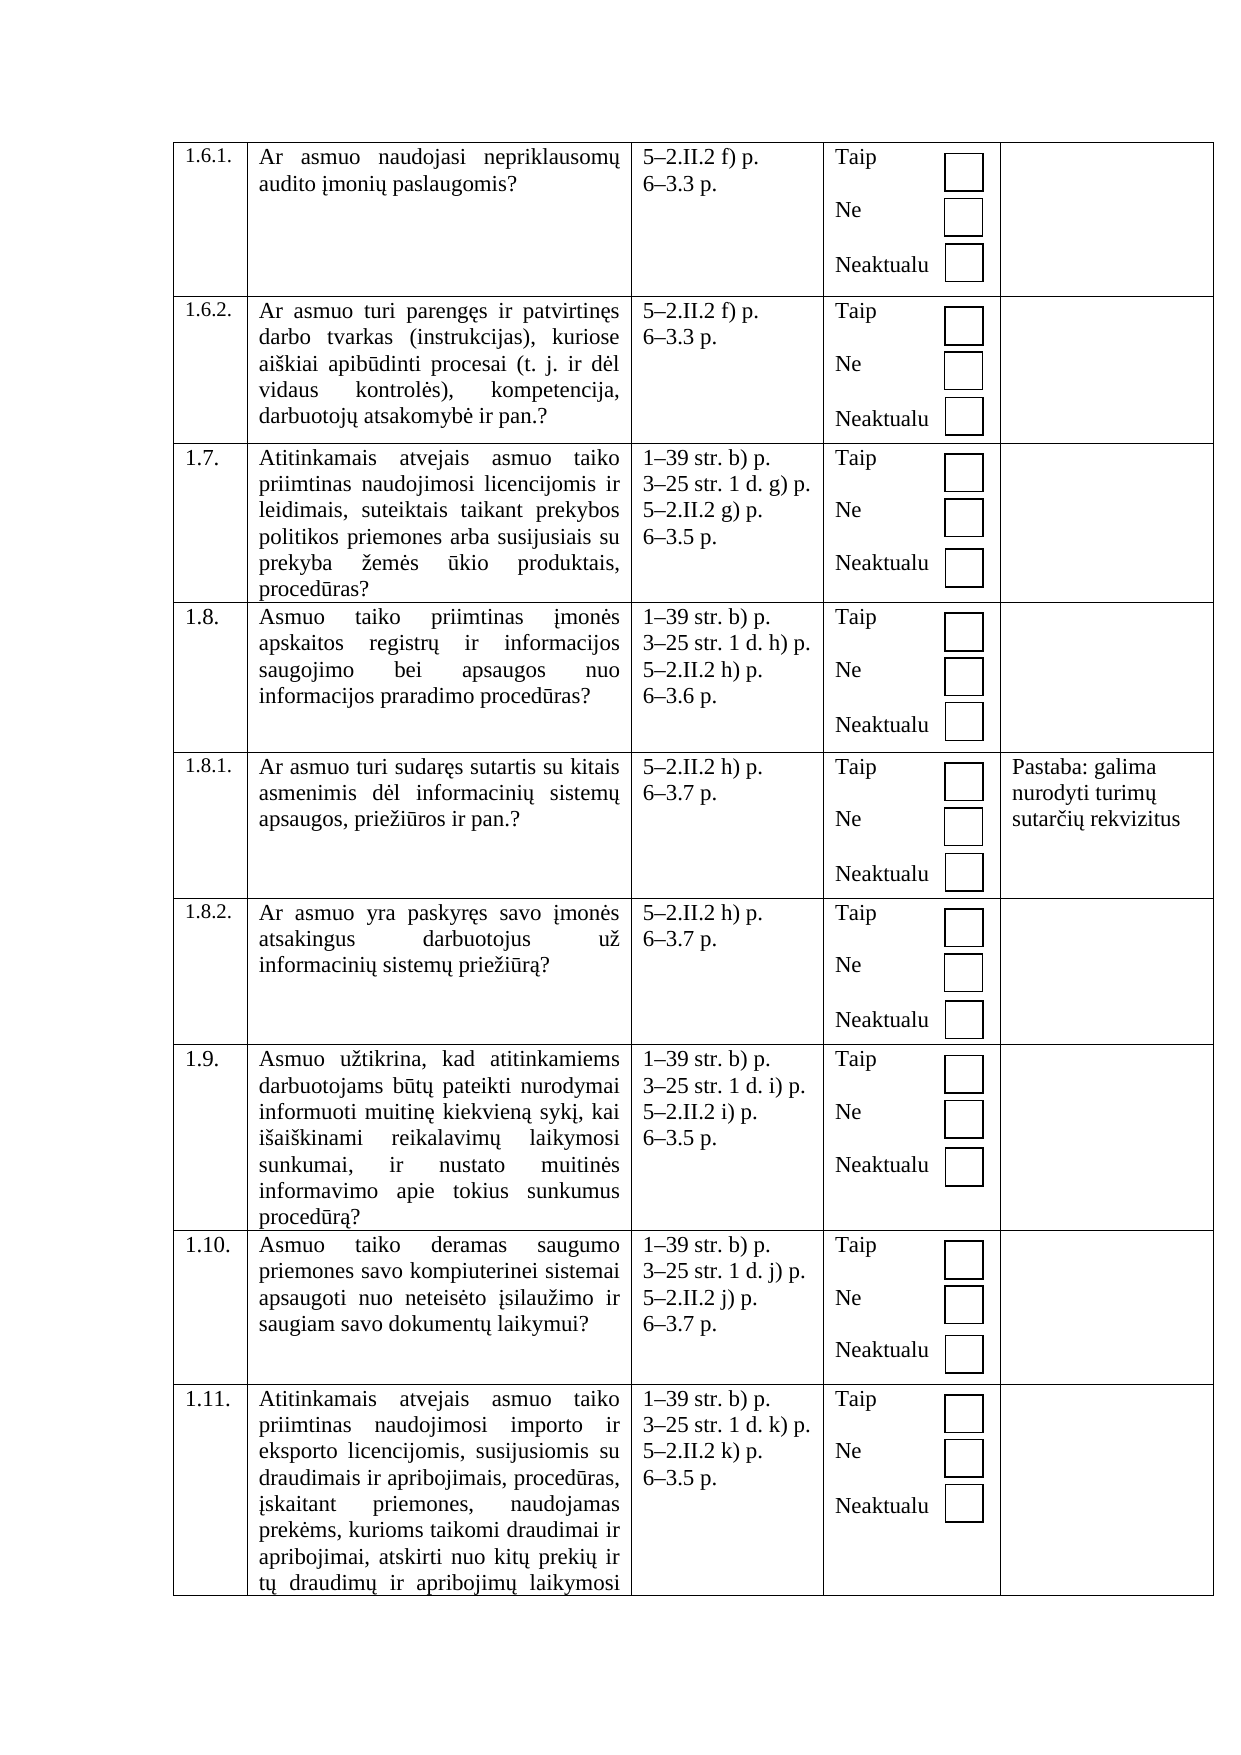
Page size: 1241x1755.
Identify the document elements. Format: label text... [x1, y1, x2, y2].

table_cell 1–39 str. b) p. 3–25 str. 1 d. i) p. 5–2.II.2 i) p. 6–3.5 p. [632, 1045, 823, 1230]
table_cell [1001, 1231, 1213, 1383]
table_cell 5–2.II.2 h) p. 6–3.7 p. [632, 753, 823, 898]
table_cell 5–2.II.2 h) p. 6–3.7 p. [632, 899, 823, 1044]
table_cell [1001, 444, 1213, 602]
table_cell Taip Ne Neaktualu [824, 1045, 1000, 1230]
table_cell Taip Ne Neaktualu [824, 444, 1000, 602]
table_cell Asmuo taiko priimtinas įmonės apskaitos registrų ir informacijos saugojimo bei apsaugos nuo informacijos praradimo procedūras? [248, 603, 631, 752]
table_cell [1001, 1385, 1213, 1595]
table_cell Taip Ne Neaktualu [824, 297, 1000, 443]
table_cell 1.6.2. [174, 297, 247, 443]
table_cell 1.11. [174, 1385, 247, 1595]
table_cell [1001, 297, 1213, 443]
table_cell Atitinkamais atvejais asmuo taiko priimtinas naudojimosi licencijomis ir leidimais, suteiktais taikant prekybos politikos priemones arba susijusiais su prekyba žemės ūkio produktais, procedūras? [248, 444, 631, 602]
table_cell 1.7. [174, 444, 247, 602]
table_cell 1–39 str. b) p. 3–25 str. 1 d. h) p. 5–2.II.2 h) p. 6–3.6 p. [632, 603, 823, 752]
table_cell Asmuo taiko deramas saugumo priemones savo kompiuterinei sistemai apsaugoti nuo neteisėto įsilaužimo ir saugiam savo dokumentų laikymui? [248, 1231, 631, 1383]
table_cell Pastaba: galima nurodyti turimų sutarčių rekvizitus [1001, 753, 1213, 898]
table_header Ar asmuo naudojasi nepriklausomų audito įmonių paslaugomis? [248, 143, 631, 296]
table_cell Taip Ne Neaktualu [824, 1385, 1000, 1595]
table_cell Taip Ne Neaktualu [824, 899, 1000, 1044]
table_cell [1001, 603, 1213, 752]
table_header 5–2.II.2 f) p. 6–3.3 p. [632, 143, 823, 296]
table_cell 1–39 str. b) p. 3–25 str. 1 d. j) p. 5–2.II.2 j) p. 6–3.7 p. [632, 1231, 823, 1383]
table_cell 1–39 str. b) p. 3–25 str. 1 d. g) p. 5–2.II.2 g) p. 6–3.5 p. [632, 444, 823, 602]
table_cell Ar asmuo yra paskyręs savo įmonės atsakingus darbuotojus už informacinių sistemų priežiūrą? [248, 899, 631, 1044]
table_cell 5–2.II.2 f) p. 6–3.3 p. [632, 297, 823, 443]
table_cell 1.8.1. [174, 753, 247, 898]
table_cell 1.8.2. [174, 899, 247, 1044]
table_cell Taip Ne Neaktualu [824, 753, 1000, 898]
table_cell Ar asmuo turi sudaręs sutartis su kitais asmenimis dėl informacinių sistemų apsaugos, priežiūros ir pan.? [248, 753, 631, 898]
table_header Taip Ne Neaktualu [824, 143, 1000, 296]
table_cell 1.8. [174, 603, 247, 752]
table_cell Asmuo užtikrina, kad atitinkamiems darbuotojams būtų pateikti nurodymai informuoti muitinę kiekvieną sykį, kai išaiškinami reikalavimų laikymosi sunkumai, ir nustato muitinės informavimo apie tokius sunkumus procedūrą? [248, 1045, 631, 1230]
table_cell Taip Ne Neaktualu [824, 603, 1000, 752]
table_header 1.6.1. [174, 143, 247, 296]
table_cell 1.9. [174, 1045, 247, 1230]
table_cell Atitinkamais atvejais asmuo taiko priimtinas naudojimosi importo ir eksporto licencijomis, susijusiomis su draudimais ir apribojimais, procedūras, įskaitant priemones, naudojamas prekėms, kurioms taikomi draudimai ir apribojimai, atskirti nuo kitų prekių ir tų draudimų ir apribojimų laikymosi [248, 1385, 631, 1595]
table_cell [1001, 1045, 1213, 1230]
table_header [1001, 143, 1213, 296]
table_cell Taip Ne Neaktualu [824, 1231, 1000, 1383]
table_cell [1001, 899, 1213, 1044]
table_cell 1.10. [174, 1231, 247, 1383]
table_cell 1–39 str. b) p. 3–25 str. 1 d. k) p. 5–2.II.2 k) p. 6–3.5 p. [632, 1385, 823, 1595]
table_cell Ar asmuo turi parengęs ir patvirtinęs darbo tvarkas (instrukcijas), kuriose aiškiai apibūdinti procesai (t. j. ir dėl vidaus kontrolės), kompetencija, darbuotojų atsakomybė ir pan.? [248, 297, 631, 443]
